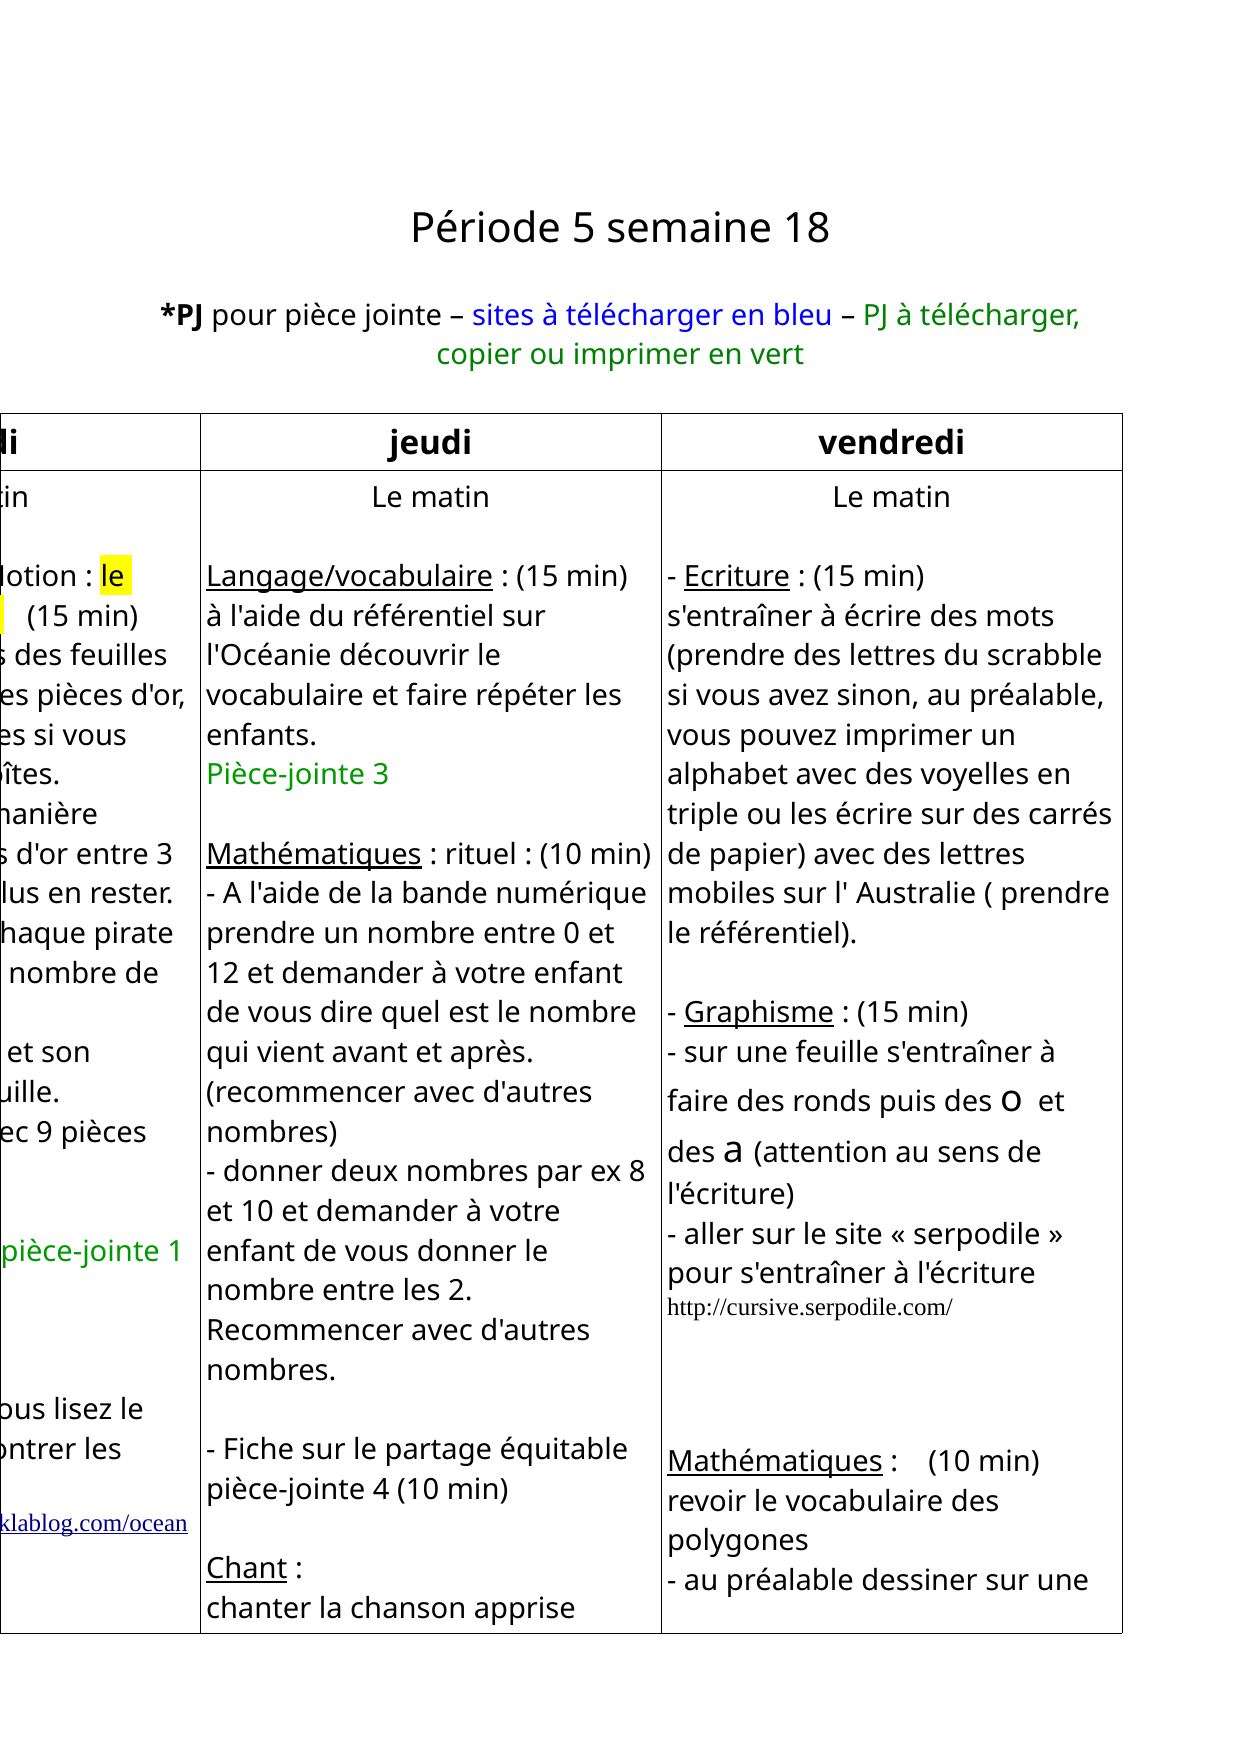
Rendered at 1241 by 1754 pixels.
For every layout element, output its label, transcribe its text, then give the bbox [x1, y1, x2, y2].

table_cell Le matin Mathématiques : Notion : le partage équitable. (15 min) Au préalable : dans des feuilles jaunes découper des pièces d'or, ou des jetons jaunes si vous avez ainsi que 3 boîtes. But : partager de manière équitable 15 pièces d'or entre 3 pirates. Il ne doit plus en rester. Comprendre que chaque pirate doit avoir le même nombre de pièces. Ecrire son procédé et son résultat sur une feuille. - Recommencer avec 9 pièces d'or puis 12. fiche d'application pièce-jointe 1 10 min langage : ( 20 min) - Sur le site ci-dessous lisez le livre « Yapa » et montrer les images de l'album. http://laclassedecorinne.eklablog.com/oceanie-yapa-a3923133 - Puis vérifiez la compréhension de votre enfant en posant les questions suivantes : 1)Comment s’appelle le personnage principal de l’histoire ? 2) Dans quel pays Yapa habite-t-il ? 3) Comment s’appelle la tribu de Yapa ? 4) Dans quelle ville vit la famille de Yapa ? 5) Que veut dire le mot « yapa » dans sa langue ? 6) Dans quel genre de maison vit Yapa ? 7) Que chasse le père de Yapa ? 8) Comment s’appelle le panier de bois qui sert à récolter ? 9) Que préfère manger Yapa ? [1, 471, 200, 1632]
table_cell Le matin - Ecriture : (15 min) s'entraîner à écrire des mots (prendre des lettres du scrabble si vous avez sinon, au préalable, vous pouvez imprimer un alphabet avec des voyelles en triple ou les écrire sur des carrés de papier) avec des lettres mobiles sur l' Australie ( prendre le référentiel). - Graphisme : (15 min) - sur une feuille s'entraîner à faire des ronds puis des o et des a (attention au sens de l'écriture) - aller sur le site « serpodile » pour s'entraîner à l'écriture http://cursive.serpodile.com/ Mathématiques : (10 min) revoir le vocabulaire des polygones - au préalable dessiner sur une [662, 471, 1122, 1632]
text Période 5 semaine 18 [118, 197, 1122, 254]
text *PJ pour pièce jointe – sites à télécharger en bleu – PJ à télécharger, copier ou imprimer en vert [118, 294, 1122, 373]
table_cell Le matin Langage/vocabulaire : (15 min) à l'aide du référentiel sur l'Océanie découvrir le vocabulaire et faire répéter les enfants. Pièce-jointe 3 Mathématiques : rituel : (10 min) - A l'aide de la bande numérique prendre un nombre entre 0 et 12 et demander à votre enfant de vous dire quel est le nombre qui vient avant et après. (recommencer avec d'autres nombres) - donner deux nombres par ex 8 et 10 et demander à votre enfant de vous donner le nombre entre les 2. Recommencer avec d'autres nombres. - Fiche sur le partage équitable pièce-jointe 4 (10 min) Chant : chanter la chanson apprise [201, 471, 661, 1632]
table_header vendredi [662, 414, 1122, 470]
table_header mardi [1, 414, 200, 470]
table_header jeudi [201, 414, 661, 470]
